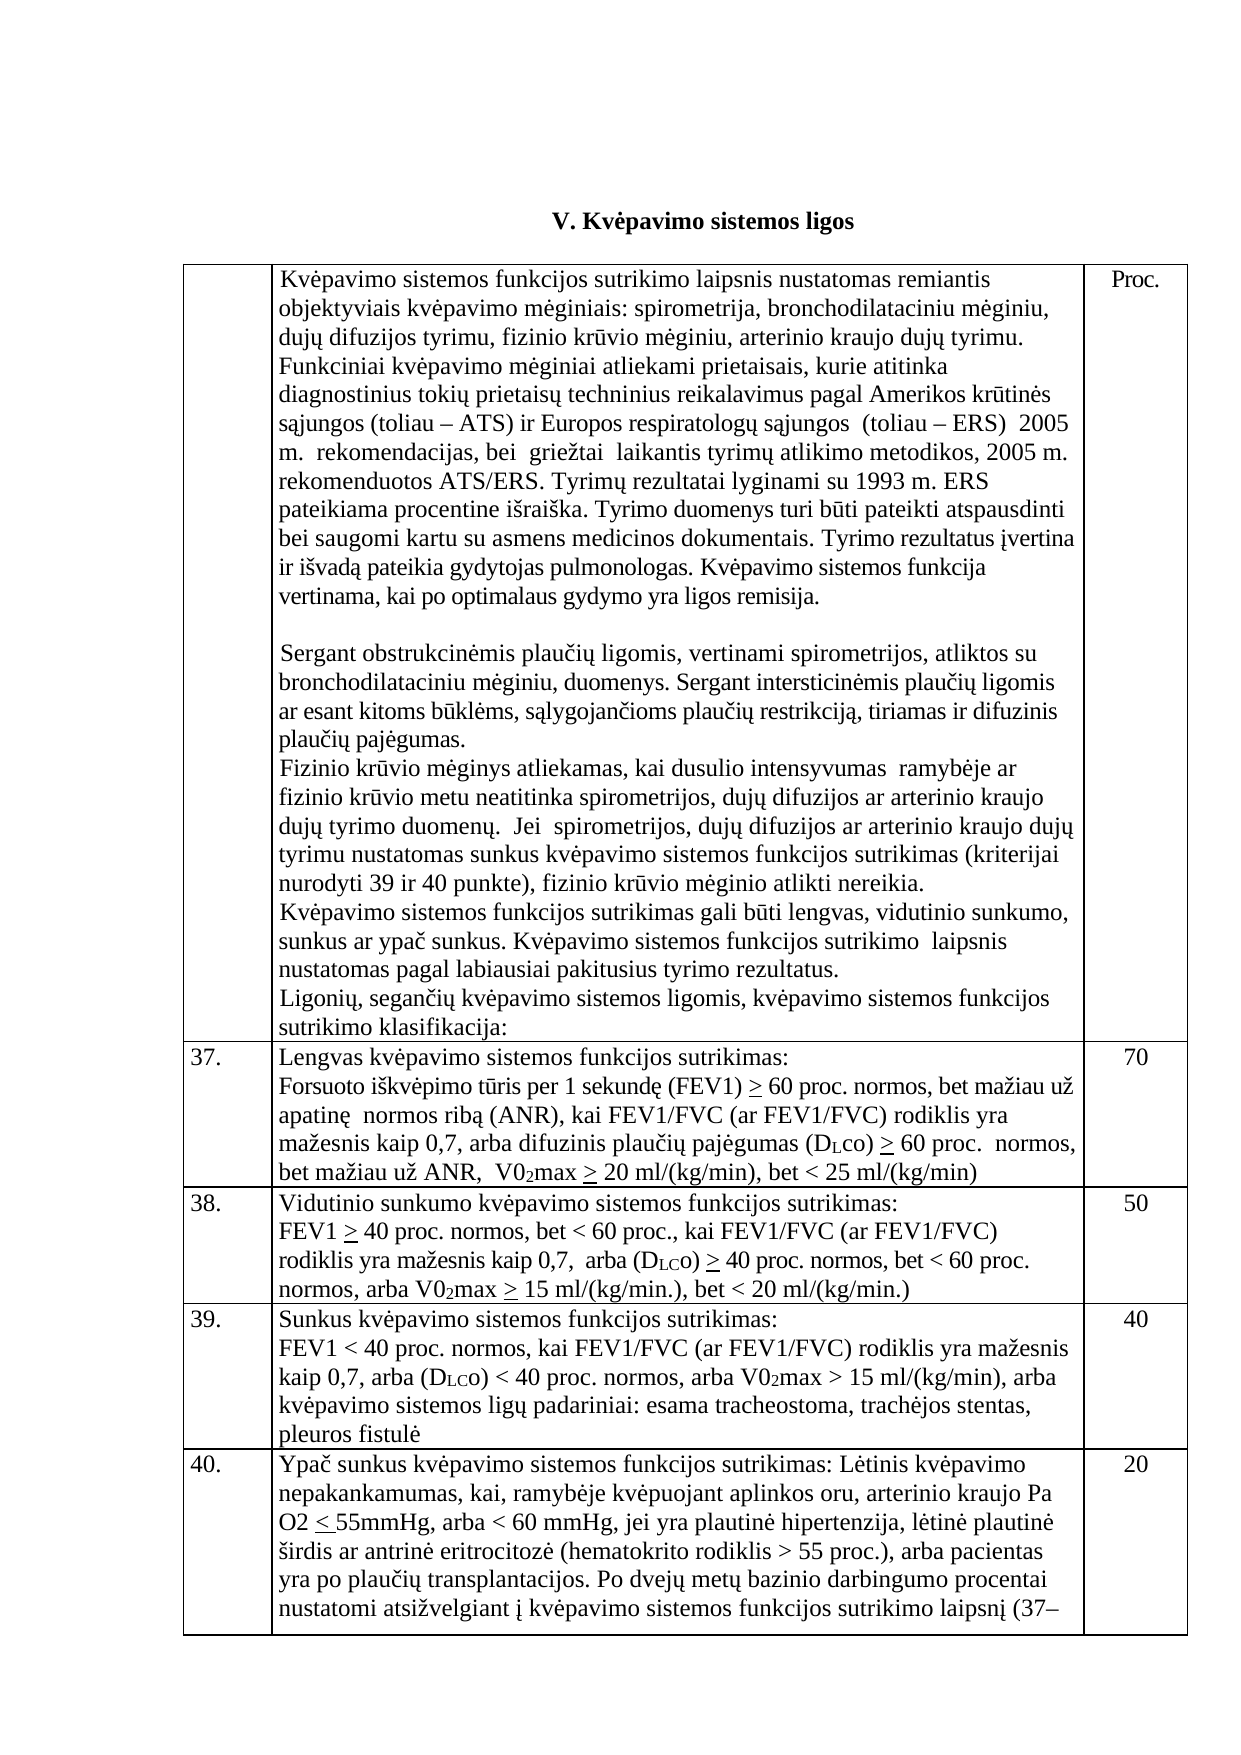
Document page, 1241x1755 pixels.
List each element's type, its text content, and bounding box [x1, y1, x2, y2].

table_cell 40. [184, 1450, 271, 1634]
table_cell 40 [1085, 1304, 1187, 1448]
table_header Kvėpavimo sistemos funkcijos sutrikimo laipsnis nustatomas remiantis objektyviais kvėpavimo mėginiais: spirometrija, bronchodilataciniu mėginiu, dujų difuzijos tyrimu, fizinio krūvio mėginiu, arterinio kraujo dujų tyrimu. Funkciniai kvėpavimo mėginiai atliekami prietaisais, kurie atitinka diagnostinius tokių prietaisų techninius reikalavimus pagal Amerikos krūtinės sąjungos (toliau – ATS) ir Europos respiratologų sąjungos (toliau – ERS) 2005 m. rekomendacijas, bei griežtai laikantis tyrimų atlikimo metodikos, 2005 m. rekomenduotos ATS/ERS. Tyrimų rezultatai lyginami su 1993 m. ERS pateikiama procentine išraiška. Tyrimo duomenys turi būti pateikti atspausdinti bei saugomi kartu su asmens medicinos dokumentais. Tyrimo rezultatus įvertina ir išvadą pateikia gydytojas pulmonologas. Kvėpavimo sistemos funkcija vertinama, kai po optimalaus gydymo yra ligos remisija. Sergant obstrukcinėmis plaučių ligomis, vertinami spirometrijos, atliktos su bronchodilataciniu mėginiu, duomenys. Sergant intersticinėmis plaučių ligomis ar esant kitoms būklėms, sąlygojančioms plaučių restrikciją, tiriamas ir difuzinis plaučių pajėgumas. Fizinio krūvio mėginys atliekamas, kai dusulio intensyvumas ramybėje ar fizinio krūvio metu neatitinka spirometrijos, dujų difuzijos ar arterinio kraujo dujų tyrimo duomenų. Jei spirometrijos, dujų difuzijos ar arterinio kraujo dujų tyrimu nustatomas sunkus kvėpavimo sistemos funkcijos sutrikimas (kriterijai nurodyti 39 ir 40 punkte), fizinio krūvio mėginio atlikti nereikia. Kvėpavimo sistemos funkcijos sutrikimas gali būti lengvas, vidutinio sunkumo, sunkus ar ypač sunkus. Kvėpavimo sistemos funkcijos sutrikimo laipsnis nustatomas pagal labiausiai pakitusius tyrimo rezultatus. Ligonių, segančių kvėpavimo sistemos ligomis, kvėpavimo sistemos funkcijos sutrikimo klasifikacija: [273, 265, 1083, 1041]
table_header Proc. [1085, 265, 1187, 1041]
table_cell 38. [184, 1188, 271, 1303]
table_cell 20 [1085, 1450, 1187, 1634]
text V. Kvėpavimo sistemos ligos [225, 206, 1181, 235]
table_cell Vidutinio sunkumo kvėpavimo sistemos funkcijos sutrikimas: FEV1 > 40 proc. normos, bet < 60 proc., kai FEV1/FVC (ar FEV1/FVC) rodiklis yra mažesnis kaip 0,7, arba (DLCo) > 40 proc. normos, bet < 60 proc. normos, arba V02max > 15 ml/(kg/min.), bet < 20 ml/(kg/min.) [273, 1188, 1083, 1303]
table_cell Sunkus kvėpavimo sistemos funkcijos sutrikimas: FEV1 < 40 proc. normos, kai FEV1/FVC (ar FEV1/FVC) rodiklis yra mažesnis kaip 0,7, arba (DLCo) < 40 proc. normos, arba V02max > 15 ml/(kg/min), arba kvėpavimo sistemos ligų padariniai: esama tracheostoma, trachėjos stentas, pleuros fistulė [273, 1304, 1083, 1448]
table_cell Ypač sunkus kvėpavimo sistemos funkcijos sutrikimas: Lėtinis kvėpavimo nepakankamumas, kai, ramybėje kvėpuojant aplinkos oru, arterinio kraujo Pa O2 < 55mmHg, arba < 60 mmHg, jei yra plautinė hipertenzija, lėtinė plautinė širdis ar antrinė eritrocitozė (hematokrito rodiklis > 55 proc.), arba pacientas yra po plaučių transplantacijos. Po dvejų metų bazinio darbingumo procentai nustatomi atsižvelgiant į kvėpavimo sistemos funkcijos sutrikimo laipsnį (37– [273, 1450, 1083, 1634]
table_cell 39. [184, 1304, 271, 1448]
table_header [184, 265, 271, 1041]
table_cell 37. [184, 1042, 271, 1186]
table_cell Lengvas kvėpavimo sistemos funkcijos sutrikimas: Forsuoto iškvėpimo tūris per 1 sekundę (FEV1) > 60 proc. normos, bet mažiau už apatinę normos ribą (ANR), kai FEV1/FVC (ar FEV1/FVC) rodiklis yra mažesnis kaip 0,7, arba difuzinis plaučių pajėgumas (DLco) > 60 proc. normos, bet mažiau už ANR, V02max > 20 ml/(kg/min), bet < 25 ml/(kg/min) [273, 1042, 1083, 1186]
table_cell 70 [1085, 1042, 1187, 1186]
table_cell 50 [1085, 1188, 1187, 1303]
